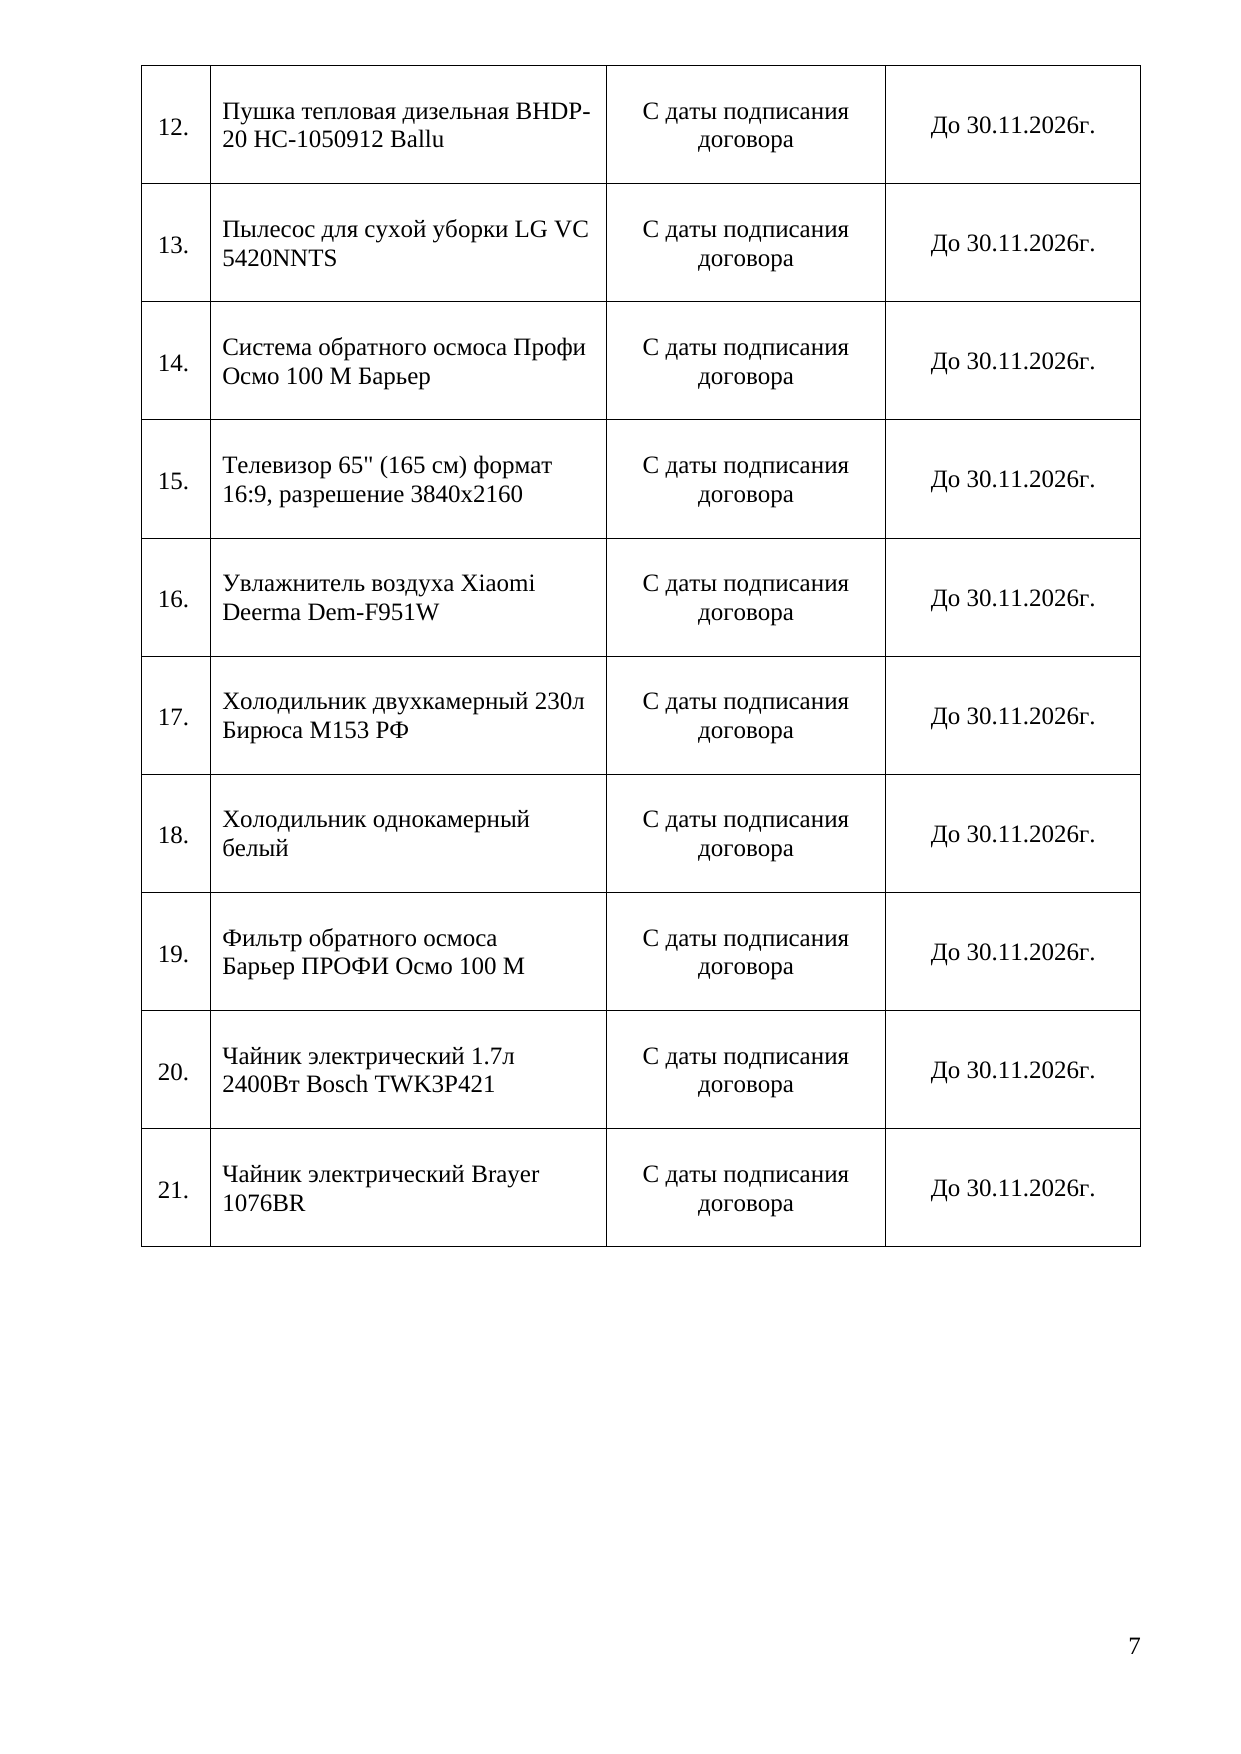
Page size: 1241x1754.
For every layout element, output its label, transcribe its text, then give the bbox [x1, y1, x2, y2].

table_cell Фильтр обратного осмоса Барьер ПРОФИ Осмо 100 М [211, 893, 606, 1010]
table_cell С даты подписания договора [607, 66, 885, 183]
table_cell С даты подписания договора [607, 657, 885, 774]
table_cell Холодильник двухкамерный 230л Бирюса M153 РФ [211, 657, 606, 774]
table_cell Холодильник однокамерный белый [211, 775, 606, 892]
table_cell [142, 184, 210, 301]
table_cell До 30.11.2026г. [886, 184, 1140, 301]
table_cell [142, 893, 210, 1010]
table_cell Чайник электрический Brayer 1076BR [211, 1129, 606, 1246]
table_cell Пушка тепловая дизельная BHDP-20 НС-1050912 Ballu [211, 66, 606, 183]
table_cell [142, 657, 210, 774]
table_cell [142, 1129, 210, 1246]
table_cell До 30.11.2026г. [886, 775, 1140, 892]
table_cell С даты подписания договора [607, 1129, 885, 1246]
table_cell До 30.11.2026г. [886, 657, 1140, 774]
table_cell [142, 539, 210, 656]
table_cell До 30.11.2026г. [886, 66, 1140, 183]
table_cell До 30.11.2026г. [886, 1011, 1140, 1128]
table_cell С даты подписания договора [607, 420, 885, 537]
table_cell С даты подписания договора [607, 539, 885, 656]
table_cell Пылесос для сухой уборки LG VC 5420NNTS [211, 184, 606, 301]
table_cell До 30.11.2026г. [886, 539, 1140, 656]
table_cell С даты подписания договора [607, 302, 885, 419]
table_cell Система обратного осмоса Профи Осмо 100 М Барьер [211, 302, 606, 419]
table_cell До 30.11.2026г. [886, 420, 1140, 537]
table_cell До 30.11.2026г. [886, 302, 1140, 419]
table_cell С даты подписания договора [607, 893, 885, 1010]
table_cell До 30.11.2026г. [886, 893, 1140, 1010]
table_cell С даты подписания договора [607, 184, 885, 301]
table_cell С даты подписания договора [607, 775, 885, 892]
table_cell [142, 775, 210, 892]
table_cell [142, 302, 210, 419]
table_cell Увлажнитель воздуха Xiaomi Deerma Dem-F951W [211, 539, 606, 656]
table_cell [142, 66, 210, 183]
table_cell Телевизор 65" (165 см) формат 16:9, разрешение 3840x2160 [211, 420, 606, 537]
table_cell [142, 1011, 210, 1128]
table_cell До 30.11.2026г. [886, 1129, 1140, 1246]
table_cell [142, 420, 210, 537]
table_cell С даты подписания договора [607, 1011, 885, 1128]
table_cell Чайник электрический 1.7л 2400Вт Bosch TWK3P421 [211, 1011, 606, 1128]
